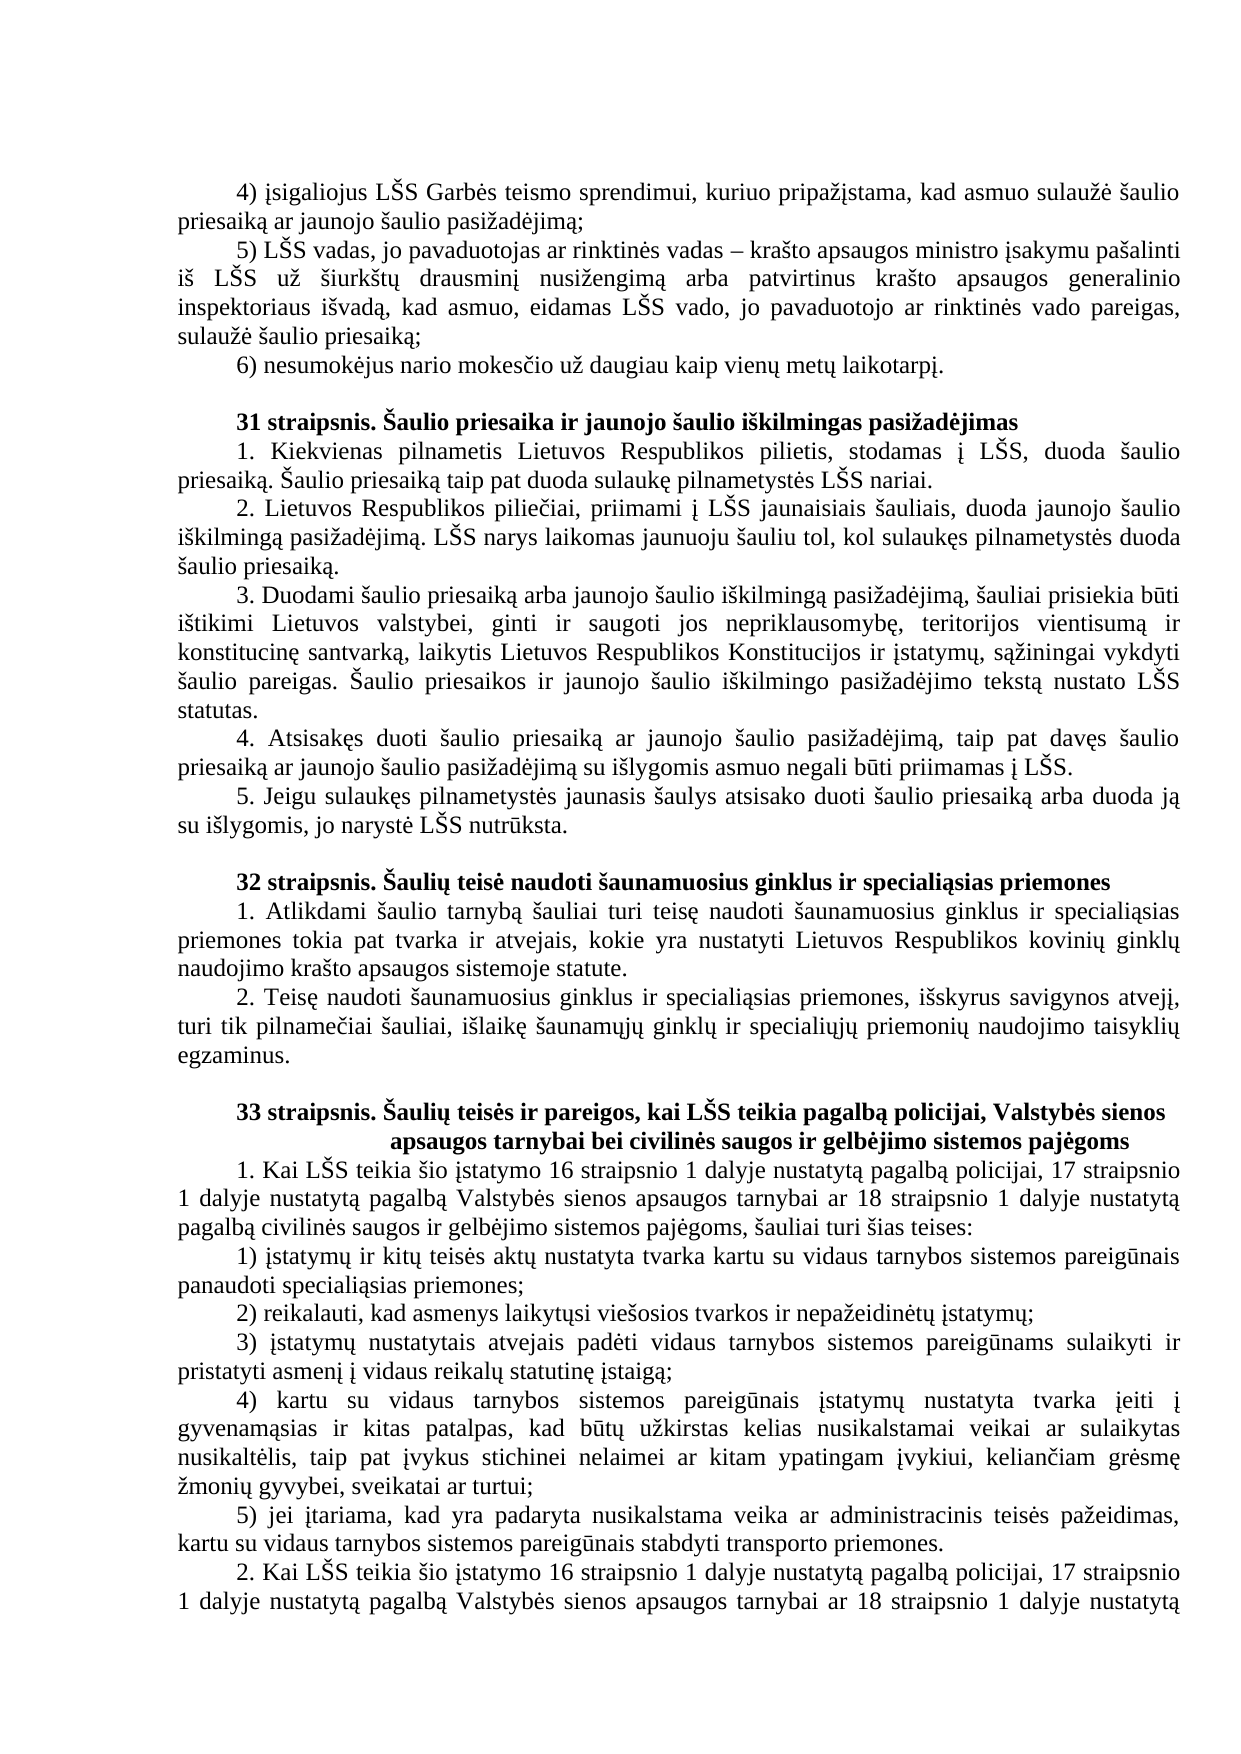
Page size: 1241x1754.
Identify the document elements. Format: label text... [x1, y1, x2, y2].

text 4) įsigaliojus LŠS Garbės teismo sprendimui, kuriuo pripažįstama, kad asmuo sulaužė šaulio priesaiką ar jaunojo šaulio pasižadėjimą; [177, 177, 1181, 235]
text 6) nesumokėjus nario mokesčio už daugiau kaip vienų metų laikotarpį. [177, 350, 1181, 378]
text 2. Lietuvos Respublikos piliečiai, priimami į LŠS jaunaisiais šauliais, duoda jaunojo šaulio iškilmingą pasižadėjimą. LŠS narys laikomas jaunuoju šauliu tol, kol sulaukęs pilnametystės duoda šaulio priesaiką. [177, 493, 1181, 580]
text 1. Kai LŠS teikia šio įstatymo 16 straipsnio 1 dalyje nustatytą pagalbą policijai, 17 straipsnio 1 dalyje nustatytą pagalbą Valstybės sienos apsaugos tarnybai ar 18 straipsnio 1 dalyje nustatytą pagalbą civilinės saugos ir gelbėjimo sistemos pajėgoms, šauliai turi šias teises: [177, 1155, 1181, 1241]
text 1. Kiekvienas pilnametis Lietuvos Respublikos pilietis, stodamas į LŠS, duoda šaulio priesaiką. Šaulio priesaiką taip pat duoda sulaukę pilnametystės LŠS nariai. [177, 436, 1181, 493]
text 4. Atsisakęs duoti šaulio priesaiką ar jaunojo šaulio pasižadėjimą, taip pat davęs šaulio priesaiką ar jaunojo šaulio pasižadėjimą su išlygomis asmuo negali būti priimamas į LŠS. [177, 723, 1181, 781]
text 33 straipsnis. Šaulių teisės ir pareigos, kai LŠS teikia pagalbą policijai, Valstybės sienos apsaugos tarnybai bei civilinės saugos ir gelbėjimo sistemos pajėgoms [236, 1097, 1181, 1155]
text 2. Kai LŠS teikia šio įstatymo 16 straipsnio 1 dalyje nustatytą pagalbą policijai, 17 straipsnio 1 dalyje nustatytą pagalbą Valstybės sienos apsaugos tarnybai ar 18 straipsnio 1 dalyje nustatytą [177, 1557, 1181, 1615]
text 1. Atlikdami šaulio tarnybą šauliai turi teisę naudoti šaunamuosius ginklus ir specialiąsias priemones tokia pat tvarka ir atvejais, kokie yra nustatyti Lietuvos Respublikos kovinių ginklų naudojimo krašto apsaugos sistemoje statute. [177, 896, 1181, 982]
text 3) įstatymų nustatytais atvejais padėti vidaus tarnybos sistemos pareigūnams sulaikyti ir pristatyti asmenį į vidaus reikalų statutinę įstaigą; [177, 1327, 1181, 1385]
text 31 straipsnis. Šaulio priesaika ir jaunojo šaulio iškilmingas pasižadėjimas [177, 407, 1181, 436]
text 4) kartu su vidaus tarnybos sistemos pareigūnais įstatymų nustatyta tvarka įeiti į gyvenamąsias ir kitas patalpas, kad būtų užkirstas kelias nusikalstamai veikai ar sulaikytas nusikaltėlis, taip pat įvykus stichinei nelaimei ar kitam ypatingam įvykiui, keliančiam grėsmę žmonių gyvybei, sveikatai ar turtui; [177, 1385, 1181, 1500]
text 3. Duodami šaulio priesaiką arba jaunojo šaulio iškilmingą pasižadėjimą, šauliai prisiekia būti ištikimi Lietuvos valstybei, ginti ir saugoti jos nepriklausomybę, teritorijos vientisumą ir konstitucinę santvarką, laikytis Lietuvos Respublikos Konstitucijos ir įstatymų, sąžiningai vykdyti šaulio pareigas. Šaulio priesaikos ir jaunojo šaulio iškilmingo pasižadėjimo tekstą nustato LŠS statutas. [177, 580, 1181, 723]
text 2. Teisę naudoti šaunamuosius ginklus ir specialiąsias priemones, išskyrus savigynos atvejį, turi tik pilnamečiai šauliai, išlaikę šaunamųjų ginklų ir specialiųjų priemonių naudojimo taisyklių egzaminus. [177, 982, 1181, 1068]
text 5) LŠS vadas, jo pavaduotojas ar rinktinės vadas – krašto apsaugos ministro įsakymu pašalinti iš LŠS už šiurkštų drausminį nusižengimą arba patvirtinus krašto apsaugos generalinio inspektoriaus išvadą, kad asmuo, eidamas LŠS vado, jo pavaduotojo ar rinktinės vado pareigas, sulaužė šaulio priesaiką; [177, 235, 1181, 350]
text 32 straipsnis. Šaulių teisė naudoti šaunamuosius ginklus ir specialiąsias priemones [177, 867, 1181, 896]
text 5) jei įtariama, kad yra padaryta nusikalstama veika ar administracinis teisės pažeidimas, kartu su vidaus tarnybos sistemos pareigūnais stabdyti transporto priemones. [177, 1500, 1181, 1557]
text 2) reikalauti, kad asmenys laikytųsi viešosios tvarkos ir nepažeidinėtų įstatymų; [177, 1298, 1181, 1327]
text 1) įstatymų ir kitų teisės aktų nustatyta tvarka kartu su vidaus tarnybos sistemos pareigūnais panaudoti specialiąsias priemones; [177, 1241, 1181, 1298]
text 5. Jeigu sulaukęs pilnametystės jaunasis šaulys atsisako duoti šaulio priesaiką arba duoda ją su išlygomis, jo narystė LŠS nutrūksta. [177, 781, 1181, 838]
